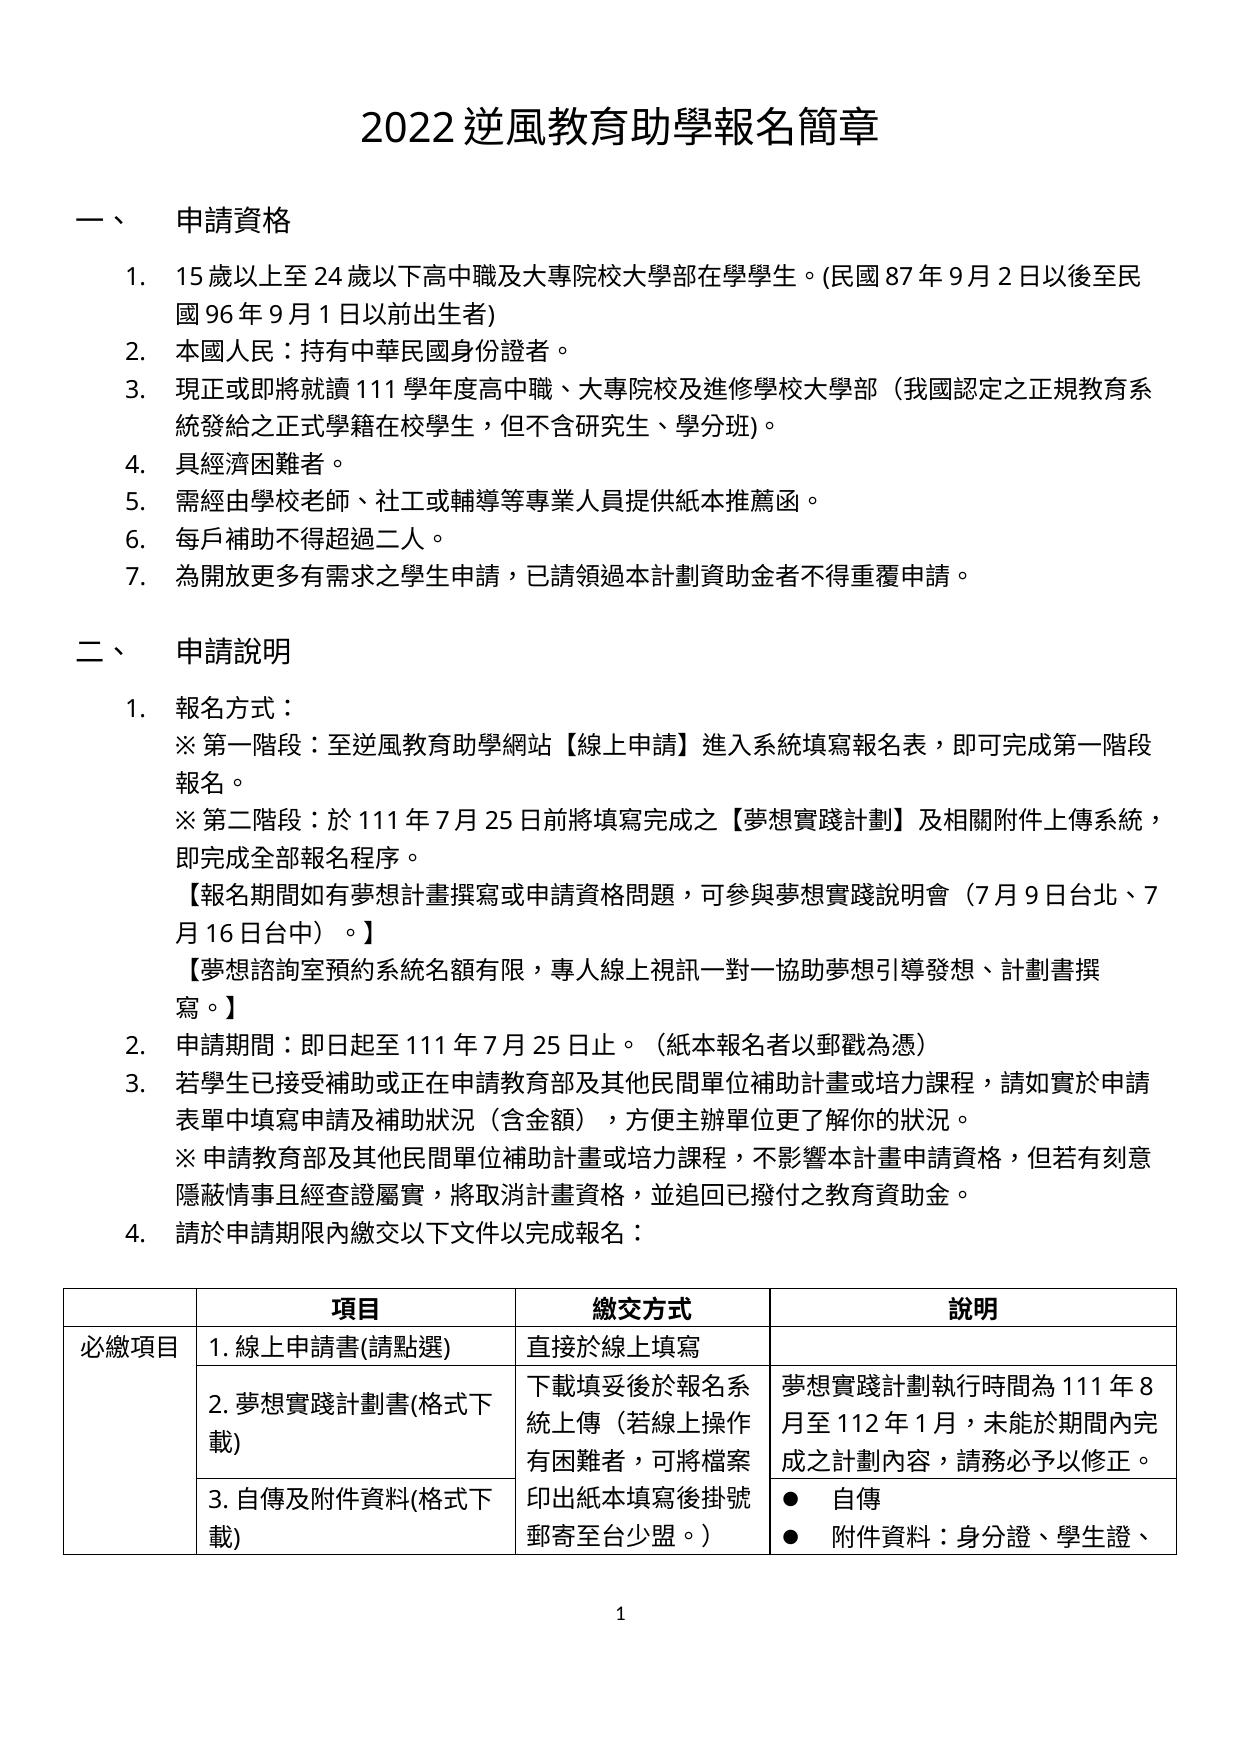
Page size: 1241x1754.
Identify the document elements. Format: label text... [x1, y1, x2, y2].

list 現正或即將就讀111學年度高中職、大專院校及進修學校大學部（我國認定之正規教育系統發給之正式學籍在校學生，但不含研究生、學分班)。 [125, 369, 1165, 444]
text ※ 申請教育部及其他民間單位補助計畫或培力課程，不影響本計畫申請資格，但若有刻意隱蔽情事且經查證屬實，將取消計畫資格，並追回已撥付之教育資助金。 [175, 1137, 1165, 1212]
list 本國人民：持有中華民國身份證者。 [125, 331, 1165, 369]
table_header 說明 [771, 1289, 1176, 1326]
table_cell 自傳 附件資料：身分證、學生證、本人郵局或銀行存摺封面之掃描檔。 （若您屬於國中升高中/高中升大學過度階段者目前無學生證，請於開學後線上補交「在學證明」或「學生證」掃描檔。） 如學員本人領有身心障礙證明或特殊教育相關證明請檢附相關證明文件之正本掃描檔。 [771, 1479, 1176, 1554]
list 若學生已接受補助或正在申請教育部及其他民間單位補助計畫或培力課程，請如實於申請表單中填寫申請及補助狀況（含金額），方便主辦單位更了解你的狀況。 [125, 1062, 1165, 1137]
table_cell [771, 1327, 1176, 1364]
table_cell 下載填妥後於報名系統上傳（若線上操作有困難者，可將檔案印出紙本填寫後掛號郵寄至台少盟。） 地址：106011台北市大安區和平東路一段177-3號2樓 [516, 1366, 769, 1554]
text 【報名期間如有夢想計畫撰寫或申請資格問題，可參與夢想實踐說明會（7月9日台北、7月16日台中）。】 [175, 875, 1165, 950]
list 報名方式： [125, 687, 1165, 725]
table_cell 直接於線上填寫 [516, 1327, 769, 1364]
table_cell 2. 夢想實踐計劃書(格式下載) [197, 1366, 515, 1478]
list 申請說明 [75, 612, 1165, 687]
table_header 項目 [197, 1289, 515, 1326]
list 為開放更多有需求之學生申請，已請領過本計劃資助金者不得重覆申請。 [125, 556, 1165, 594]
table_header [64, 1289, 196, 1326]
text 2022逆風教育助學報名簡章 [75, 87, 1165, 162]
text 【夢想諮詢室預約系統名額有限，專人線上視訊一對一協助夢想引導發想、計劃書撰寫。】 [175, 950, 1165, 1025]
table_cell 1. 線上申請書(請點選) [197, 1327, 515, 1364]
list 請於申請期限內繳交以下文件以完成報名： [125, 1212, 1165, 1250]
list 需經由學校老師、社工或輔導等專業人員提供紙本推薦函。 [125, 481, 1165, 519]
table_cell 夢想實踐計劃執行時間為111年8月至112年1月，未能於期間內完成之計劃內容，請務必予以修正。 [771, 1366, 1176, 1478]
list 申請期間：即日起至111年7月25日止。（紙本報名者以郵戳為憑） [125, 1025, 1165, 1062]
text ※ 第一階段：至逆風教育助學網站【線上申請】進入系統填寫報名表，即可完成第一階段報名。 [175, 725, 1165, 800]
list 每戶補助不得超過二人。 [125, 519, 1165, 556]
table_cell 3. 自傳及附件資料(格式下載) [197, 1479, 515, 1554]
text ※ 第二階段：於111年7月25日前將填寫完成之【夢想實踐計劃】及相關附件上傳系統，即完成全部報名程序。 [175, 800, 1165, 875]
list 具經濟困難者。 [125, 444, 1165, 481]
list 15歲以上至24歲以下高中職及大專院校大學部在學學生。(民國87年9月2日以後至民國96年9月1日以前出生者) [125, 256, 1165, 331]
table_cell 必繳項目 [64, 1327, 196, 1554]
list 申請資格 [75, 181, 1165, 256]
table_header 繳交方式 [516, 1289, 769, 1326]
